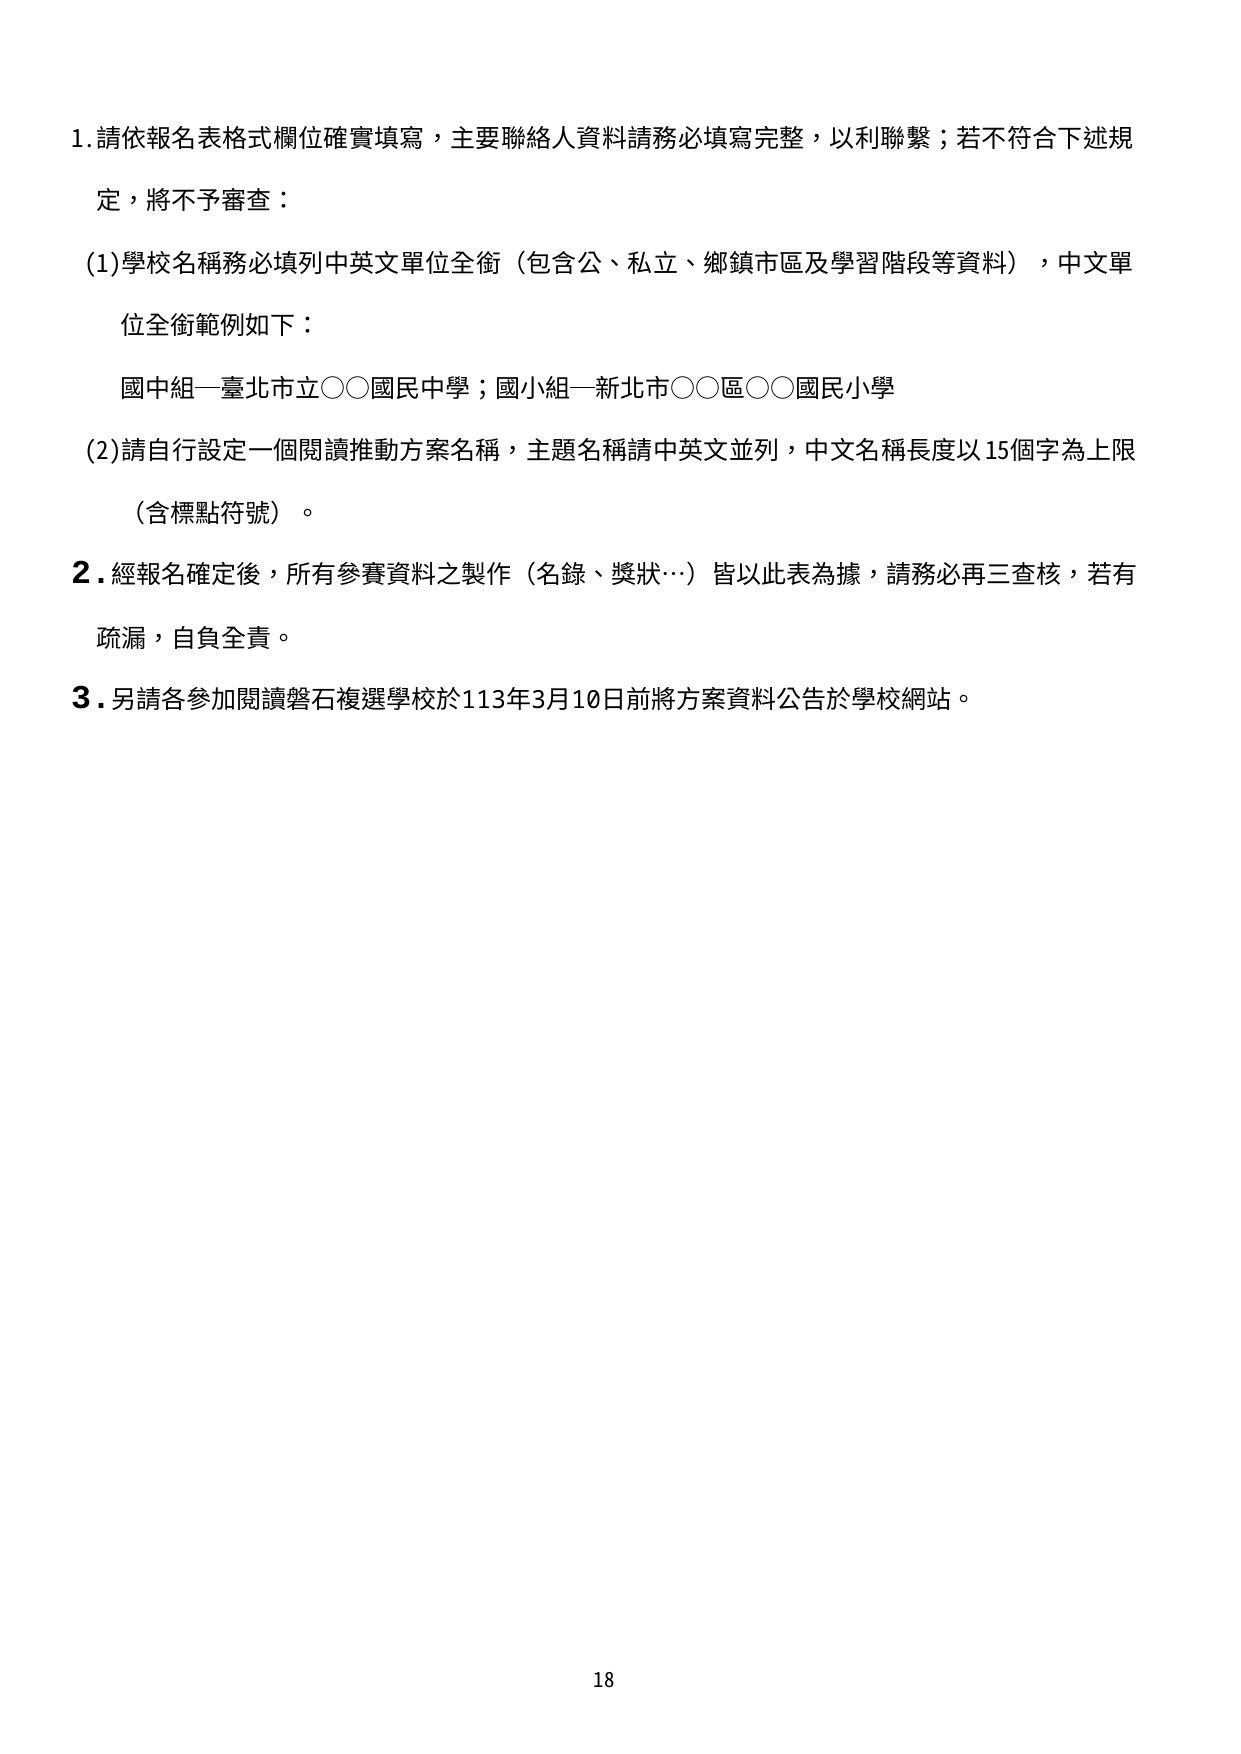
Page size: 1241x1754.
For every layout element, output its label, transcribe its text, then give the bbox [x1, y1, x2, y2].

list 請自行設定一個閱讀推動方案名稱，主題名稱請中英文並列，中文名稱長度以15個字為上限（含標點符號）。 [84, 407, 1137, 532]
list 經報名確定後，所有參賽資料之製作（名錄、獎狀…）皆以此表為據，請務必再三查核，若有疏漏，自負全責。 [71, 532, 1137, 657]
list 學校名稱務必填列中英文單位全銜（包含公、私立、鄉鎮市區及學習階段等資料），中文單位全銜範例如下： [84, 219, 1137, 344]
list 請依報名表格式欄位確實填寫，主要聯絡人資料請務必填寫完整，以利聯繫；若不符合下述規定，將不予審查： [71, 94, 1137, 219]
text 國中組─臺北市立○○國民中學；國小組─新北市○○區○○國民小學 [121, 344, 1137, 407]
list 另請各參加閱讀磐石複選學校於113年3月10日前將方案資料公告於學校網站。 [71, 657, 1137, 719]
